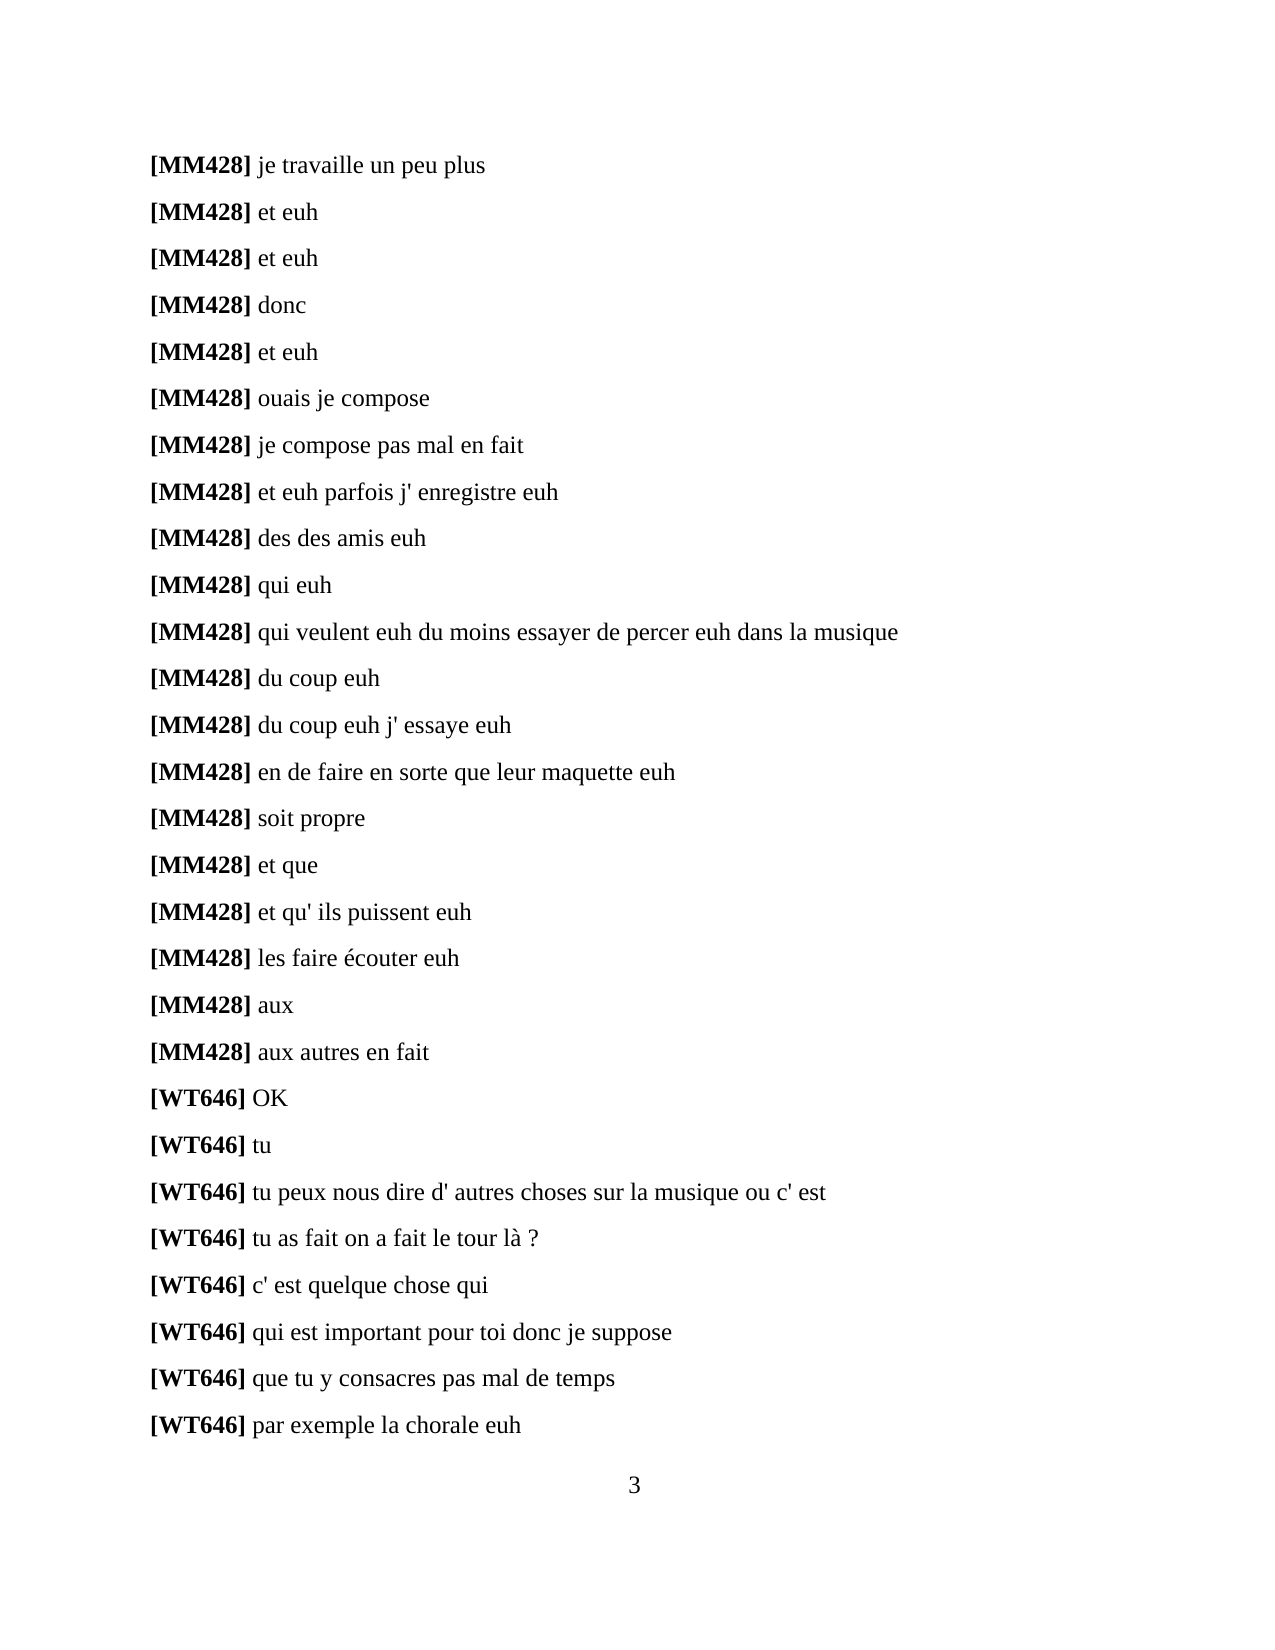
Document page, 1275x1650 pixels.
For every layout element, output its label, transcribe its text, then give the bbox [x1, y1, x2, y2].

text [MM428] en de faire en sorte que leur maquette euh [150, 757, 1125, 785]
text [MM428] les faire écouter euh [150, 943, 1125, 972]
text [MM428] ouais je compose [150, 383, 1125, 412]
text [WT646] OK [150, 1083, 1125, 1112]
text [MM428] et euh parfois j' enregistre euh [150, 477, 1125, 505]
text [MM428] je travaille un peu plus [150, 150, 1125, 179]
text [MM428] et qu' ils puissent euh [150, 897, 1125, 925]
text [MM428] soit propre [150, 803, 1125, 832]
text [WT646] tu peux nous dire d' autres choses sur la musique ou c' est [150, 1177, 1125, 1205]
text [WT646] qui est important pour toi donc je suppose [150, 1317, 1125, 1345]
text [MM428] du coup euh j' essaye euh [150, 710, 1125, 739]
text [WT646] par exemple la chorale euh [150, 1410, 1125, 1439]
text [MM428] et euh [150, 197, 1125, 225]
text [MM428] qui euh [150, 570, 1125, 599]
text [MM428] et euh [150, 243, 1125, 272]
text [WT646] c' est quelque chose qui [150, 1270, 1125, 1299]
text [MM428] des des amis euh [150, 523, 1125, 552]
text [WT646] tu [150, 1130, 1125, 1159]
text [MM428] du coup euh [150, 663, 1125, 692]
text [MM428] aux autres en fait [150, 1037, 1125, 1065]
text [MM428] donc [150, 290, 1125, 319]
text [MM428] je compose pas mal en fait [150, 430, 1125, 459]
text [MM428] qui veulent euh du moins essayer de percer euh dans la musique [150, 617, 1125, 645]
text [MM428] et que [150, 850, 1125, 879]
text [WT646] que tu y consacres pas mal de temps [150, 1363, 1125, 1392]
text [WT646] tu as fait on a fait le tour là ? [150, 1223, 1125, 1252]
text [MM428] et euh [150, 337, 1125, 365]
text [MM428] aux [150, 990, 1125, 1019]
